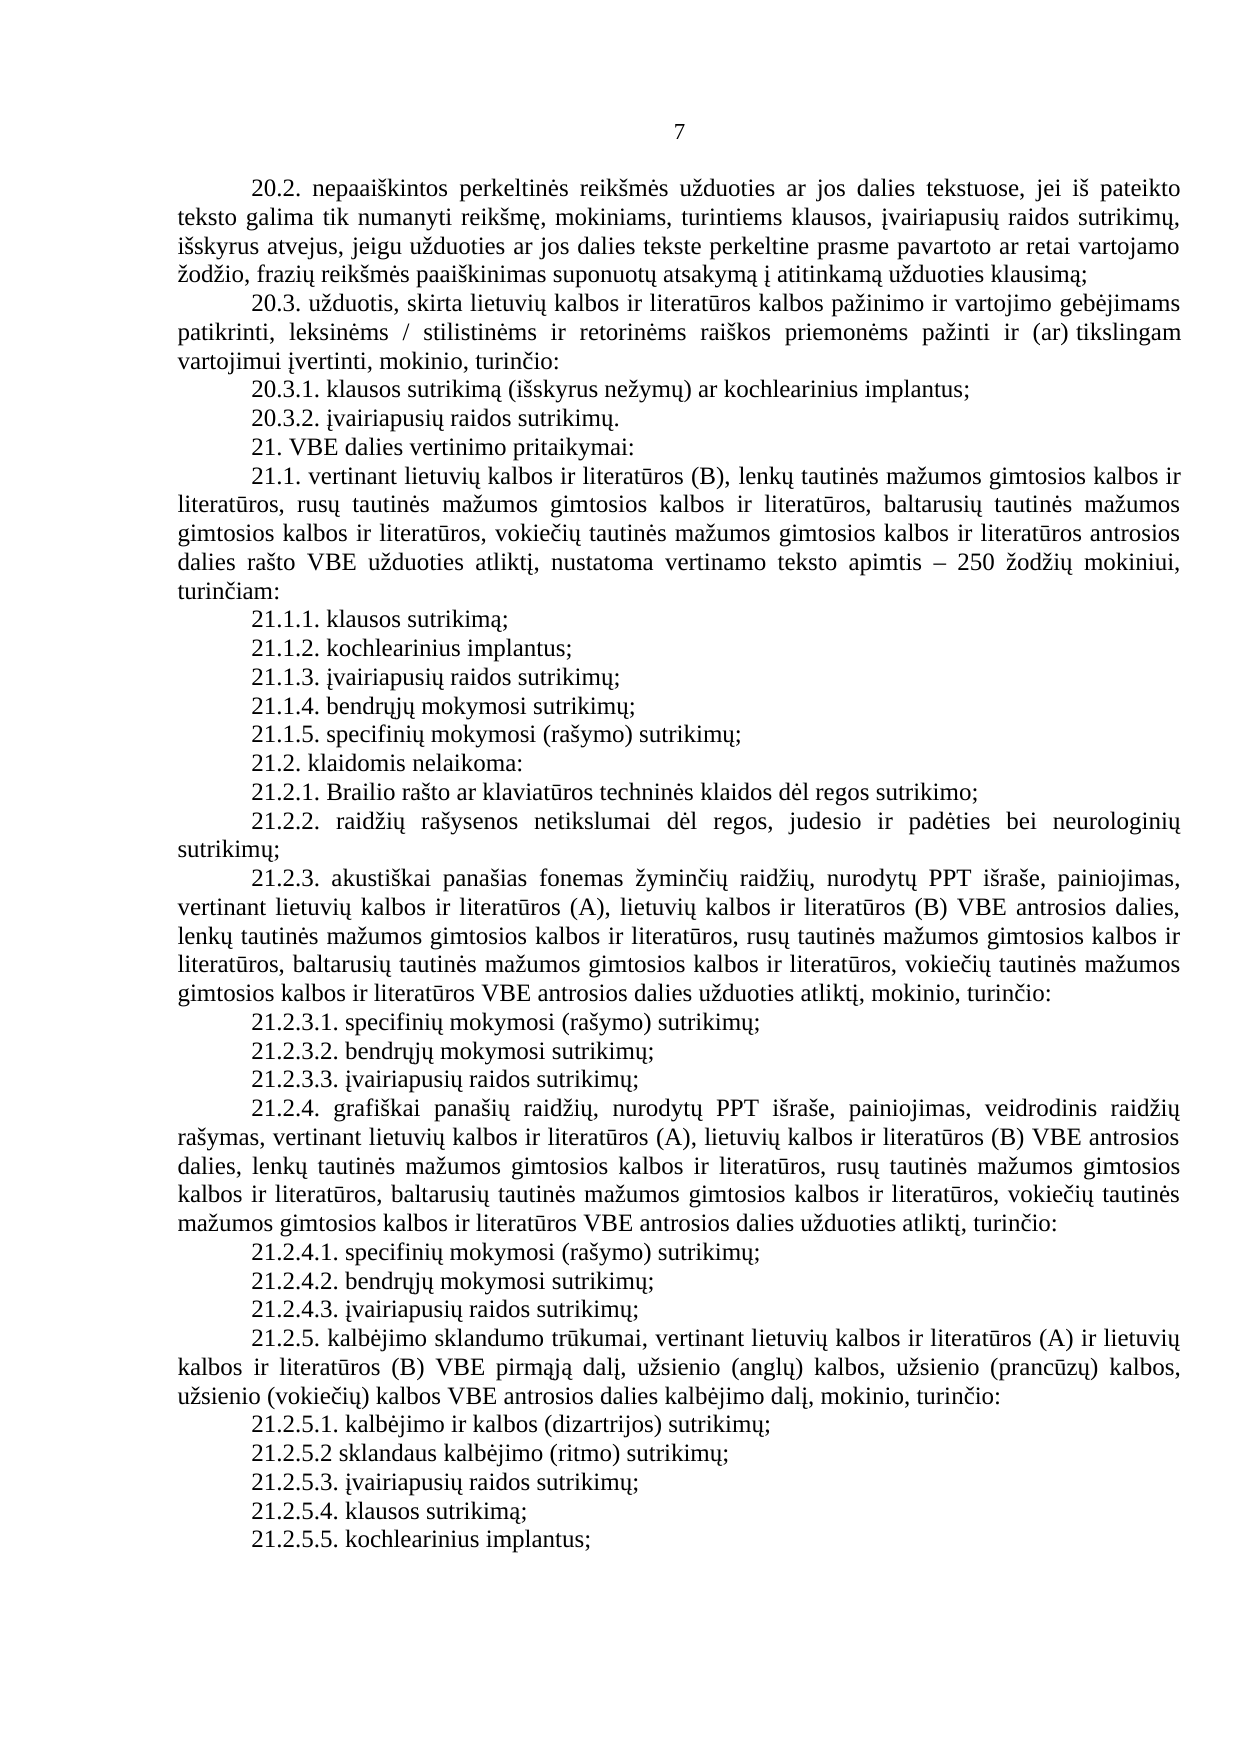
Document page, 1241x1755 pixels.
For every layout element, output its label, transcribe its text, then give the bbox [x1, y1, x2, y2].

text 20.2. nepaaiškintos perkeltinės reikšmės užduoties ar jos dalies tekstuose, jei iš pateikto teksto galima tik numanyti reikšmę, mokiniams, turintiems klausos, įvairiapusių raidos sutrikimų, išskyrus atvejus, jeigu užduoties ar jos dalies tekste perkeltine prasme pavartoto ar retai vartojamo žodžio, frazių reikšmės paaiškinimas suponuotų atsakymą į atitinkamą užduoties klausimą; [177, 173, 1181, 288]
text 21.2. klaidomis nelaikoma: [177, 748, 1181, 777]
text 21.2.3.3. įvairiapusių raidos sutrikimų; [177, 1064, 1181, 1093]
text 21.2.4.1. specifinių mokymosi (rašymo) sutrikimų; [177, 1237, 1181, 1266]
text 21.2.4.3. įvairiapusių raidos sutrikimų; [177, 1294, 1181, 1323]
text 21. VBE dalies vertinimo pritaikymai: [177, 432, 1181, 461]
text 21.2.5. kalbėjimo sklandumo trūkumai, vertinant lietuvių kalbos ir literatūros (A) ir lietuvių kalbos ir literatūros (B) VBE pirmąją dalį, užsienio (anglų) kalbos, užsienio (prancūzų) kalbos, užsienio (vokiečių) kalbos VBE antrosios dalies kalbėjimo dalį, mokinio, turinčio: [177, 1323, 1181, 1409]
text 21.2.5.4. klausos sutrikimą; [177, 1496, 1181, 1524]
text 21.2.5.5. kochlearinius implantus; [177, 1524, 1181, 1553]
text 21.2.5.2 sklandaus kalbėjimo (ritmo) sutrikimų; [177, 1438, 1181, 1467]
text 21.1.2. kochlearinius implantus; [177, 633, 1181, 662]
text 21.2.4. grafiškai panašių raidžių, nurodytų PPT išraše, painiojimas, veidrodinis raidžių rašymas, vertinant lietuvių kalbos ir literatūros (A), lietuvių kalbos ir literatūros (B) VBE antrosios dalies, lenkų tautinės mažumos gimtosios kalbos ir literatūros, rusų tautinės mažumos gimtosios kalbos ir literatūros, baltarusių tautinės mažumos gimtosios kalbos ir literatūros, vokiečių tautinės mažumos gimtosios kalbos ir literatūros VBE antrosios dalies užduoties atliktį, turinčio: [177, 1093, 1181, 1237]
text 21.2.3.2. bendrųjų mokymosi sutrikimų; [177, 1036, 1181, 1064]
text 21.2.2. raidžių rašysenos netikslumai dėl regos, judesio ir padėties bei neurologinių sutrikimų; [177, 806, 1181, 863]
text 20.3. užduotis, skirta lietuvių kalbos ir literatūros kalbos pažinimo ir vartojimo gebėjimams patikrinti, leksinėms / stilistinėms ir retorinėms raiškos priemonėms pažinti ir (ar) tikslingam vartojimui įvertinti, mokinio, turinčio: [177, 288, 1181, 374]
text 21.2.1. Brailio rašto ar klaviatūros techninės klaidos dėl regos sutrikimo; [177, 777, 1181, 806]
text 21.1. vertinant lietuvių kalbos ir literatūros (B), lenkų tautinės mažumos gimtosios kalbos ir literatūros, rusų tautinės mažumos gimtosios kalbos ir literatūros, baltarusių tautinės mažumos gimtosios kalbos ir literatūros, vokiečių tautinės mažumos gimtosios kalbos ir literatūros antrosios dalies rašto VBE užduoties atliktį, nustatoma vertinamo teksto apimtis – 250 žodžių mokiniui, turinčiam: [177, 461, 1181, 604]
text 21.1.1. klausos sutrikimą; [177, 604, 1181, 633]
text 21.2.5.3. įvairiapusių raidos sutrikimų; [177, 1467, 1181, 1496]
text 21.2.5.1. kalbėjimo ir kalbos (dizartrijos) sutrikimų; [177, 1409, 1181, 1438]
text 21.1.4. bendrųjų mokymosi sutrikimų; [177, 691, 1181, 719]
text 21.1.5. specifinių mokymosi (rašymo) sutrikimų; [177, 719, 1181, 748]
text 21.2.3. akustiškai panašias fonemas žyminčių raidžių, nurodytų PPT išraše, painiojimas, vertinant lietuvių kalbos ir literatūros (A), lietuvių kalbos ir literatūros (B) VBE antrosios dalies, lenkų tautinės mažumos gimtosios kalbos ir literatūros, rusų tautinės mažumos gimtosios kalbos ir literatūros, baltarusių tautinės mažumos gimtosios kalbos ir literatūros, vokiečių tautinės mažumos gimtosios kalbos ir literatūros VBE antrosios dalies užduoties atliktį, mokinio, turinčio: [177, 863, 1181, 1007]
text 21.1.3. įvairiapusių raidos sutrikimų; [177, 662, 1181, 691]
text 20.3.2. įvairiapusių raidos sutrikimų. [177, 403, 1181, 432]
text 21.2.3.1. specifinių mokymosi (rašymo) sutrikimų; [177, 1007, 1181, 1036]
text 21.2.4.2. bendrųjų mokymosi sutrikimų; [177, 1266, 1181, 1294]
text 20.3.1. klausos sutrikimą (išskyrus nežymų) ar kochlearinius implantus; [177, 374, 1181, 403]
